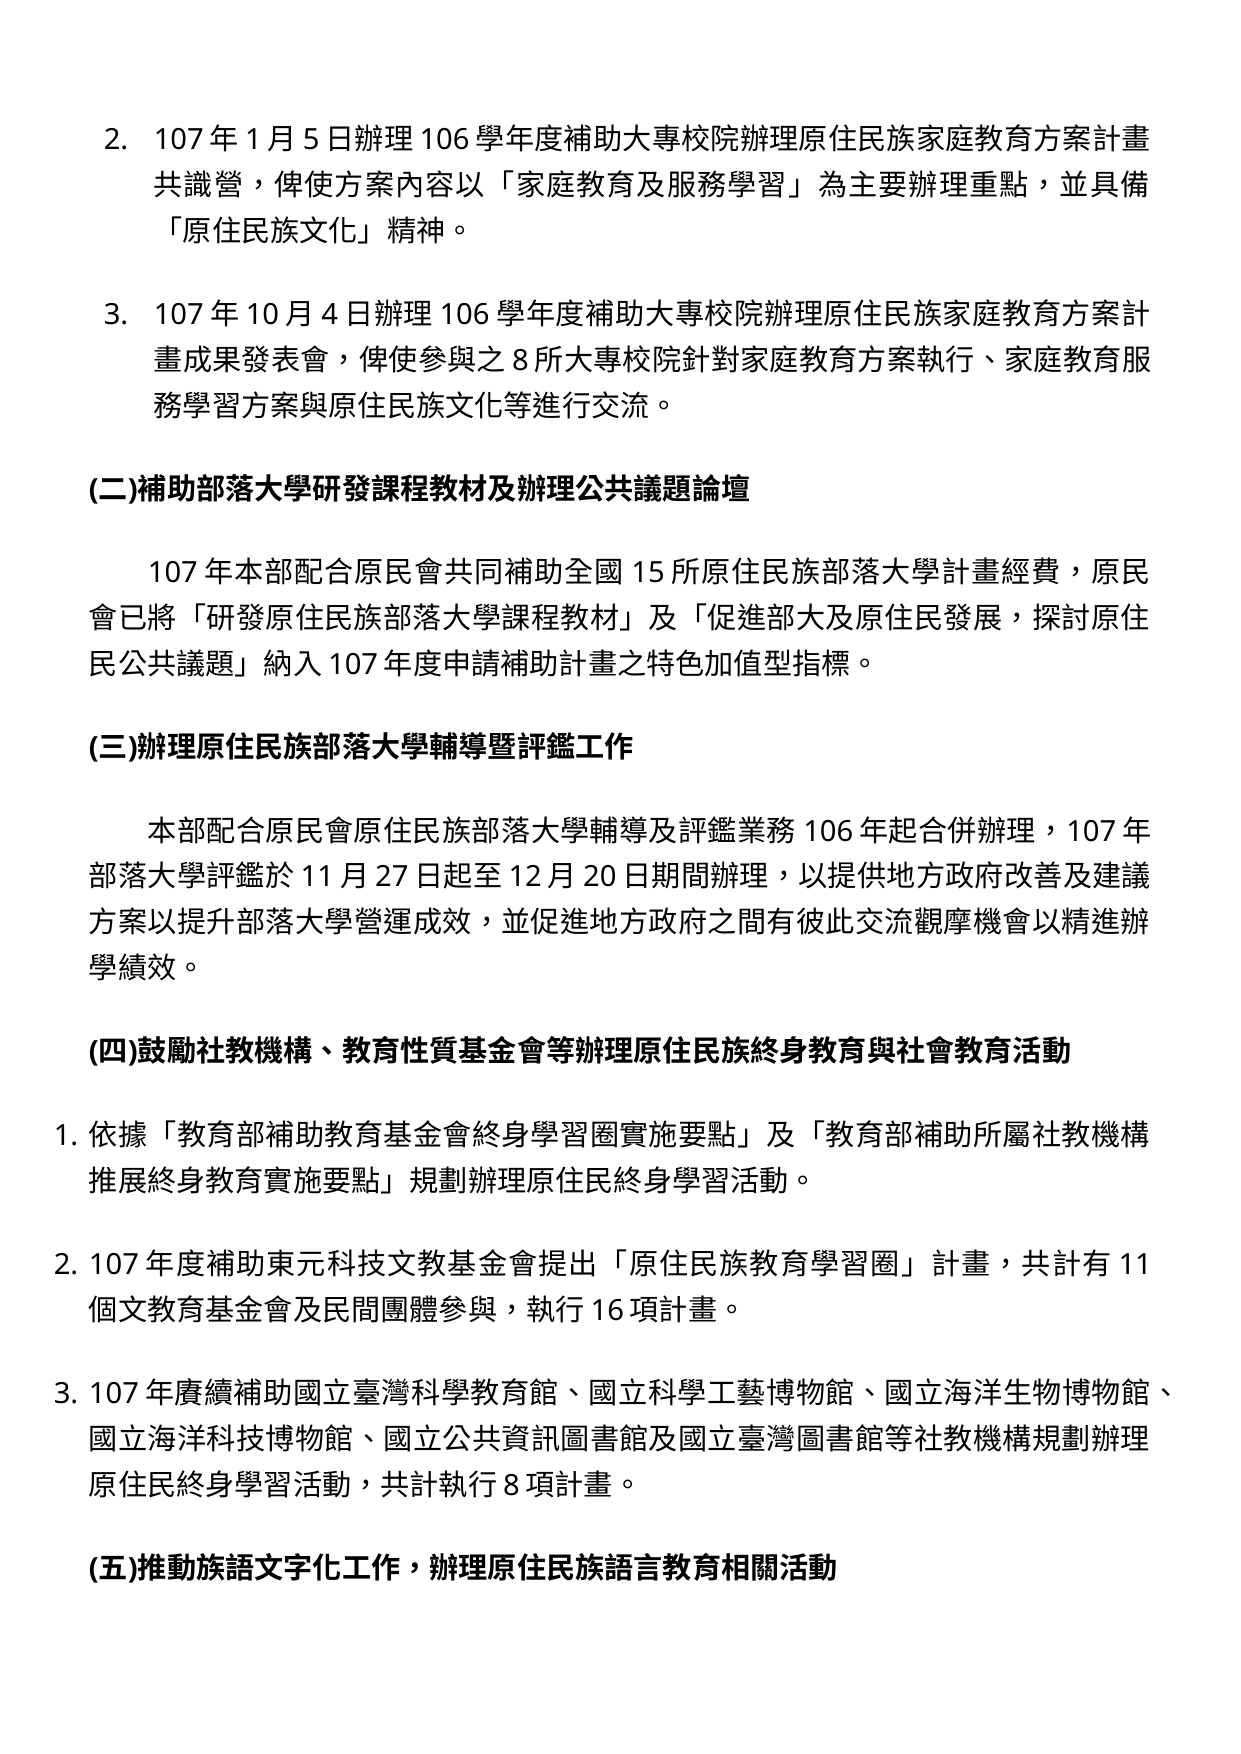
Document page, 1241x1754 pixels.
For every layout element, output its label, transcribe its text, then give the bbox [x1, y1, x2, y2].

list 107年10月4日辦理106學年度補助大專校院辦理原住民族家庭教育方案計畫成果發表會，俾使參與之8所大專校院針對家庭教育方案執行、家庭教育服務學習方案與原住民族文化等進行交流。 [103, 288, 1152, 425]
text (四)鼓勵社教機構、教育性質基金會等辦理原住民族終身教育與社會教育活動 [89, 1025, 1152, 1071]
text (五)推動族語文字化工作，辦理原住民族語言教育相關活動 [89, 1542, 1152, 1588]
list 107年度補助東元科技文教基金會提出「原住民族教育學習圈」計畫，共計有11個文教育基金會及民間團體參與，執行16項計畫。 [53, 1238, 1152, 1329]
list 107年1月5日辦理106學年度補助大專校院辦理原住民族家庭教育方案計畫共識營，俾使方案內容以「家庭教育及服務學習」為主要辦理重點，並具備「原住民族文化」精神。 [103, 113, 1152, 250]
text 本部配合原民會原住民族部落大學輔導及評鑑業務106年起合併辦理，107年部落大學評鑑於11月27日起至12月20日期間辦理，以提供地方政府改善及建議方案以提升部落大學營運成效，並促進地方政府之間有彼此交流觀摩機會以精進辦學績效。 [89, 804, 1152, 988]
text (二)補助部落大學研發課程教材及辦理公共議題論壇 [89, 463, 1152, 508]
list 107年賡續補助國立臺灣科學教育館、國立科學工藝博物館、國立海洋生物博物館、國立海洋科技博物館、國立公共資訊圖書館及國立臺灣圖書館等社教機構規劃辦理原住民終身學習活動，共計執行8項計畫。 [53, 1367, 1152, 1504]
text 107年本部配合原民會共同補助全國15所原住民族部落大學計畫經費，原民會已將「研發原住民族部落大學課程教材」及「促進部大及原住民發展，探討原住民公共議題」納入107年度申請補助計畫之特色加值型指標。 [89, 546, 1152, 683]
list 依據「教育部補助教育基金會終身學習圈實施要點」及「教育部補助所屬社教機構推展終身教育實施要點」規劃辦理原住民終身學習活動。 [53, 1108, 1152, 1200]
text (三)辦理原住民族部落大學輔導暨評鑑工作 [89, 721, 1152, 767]
